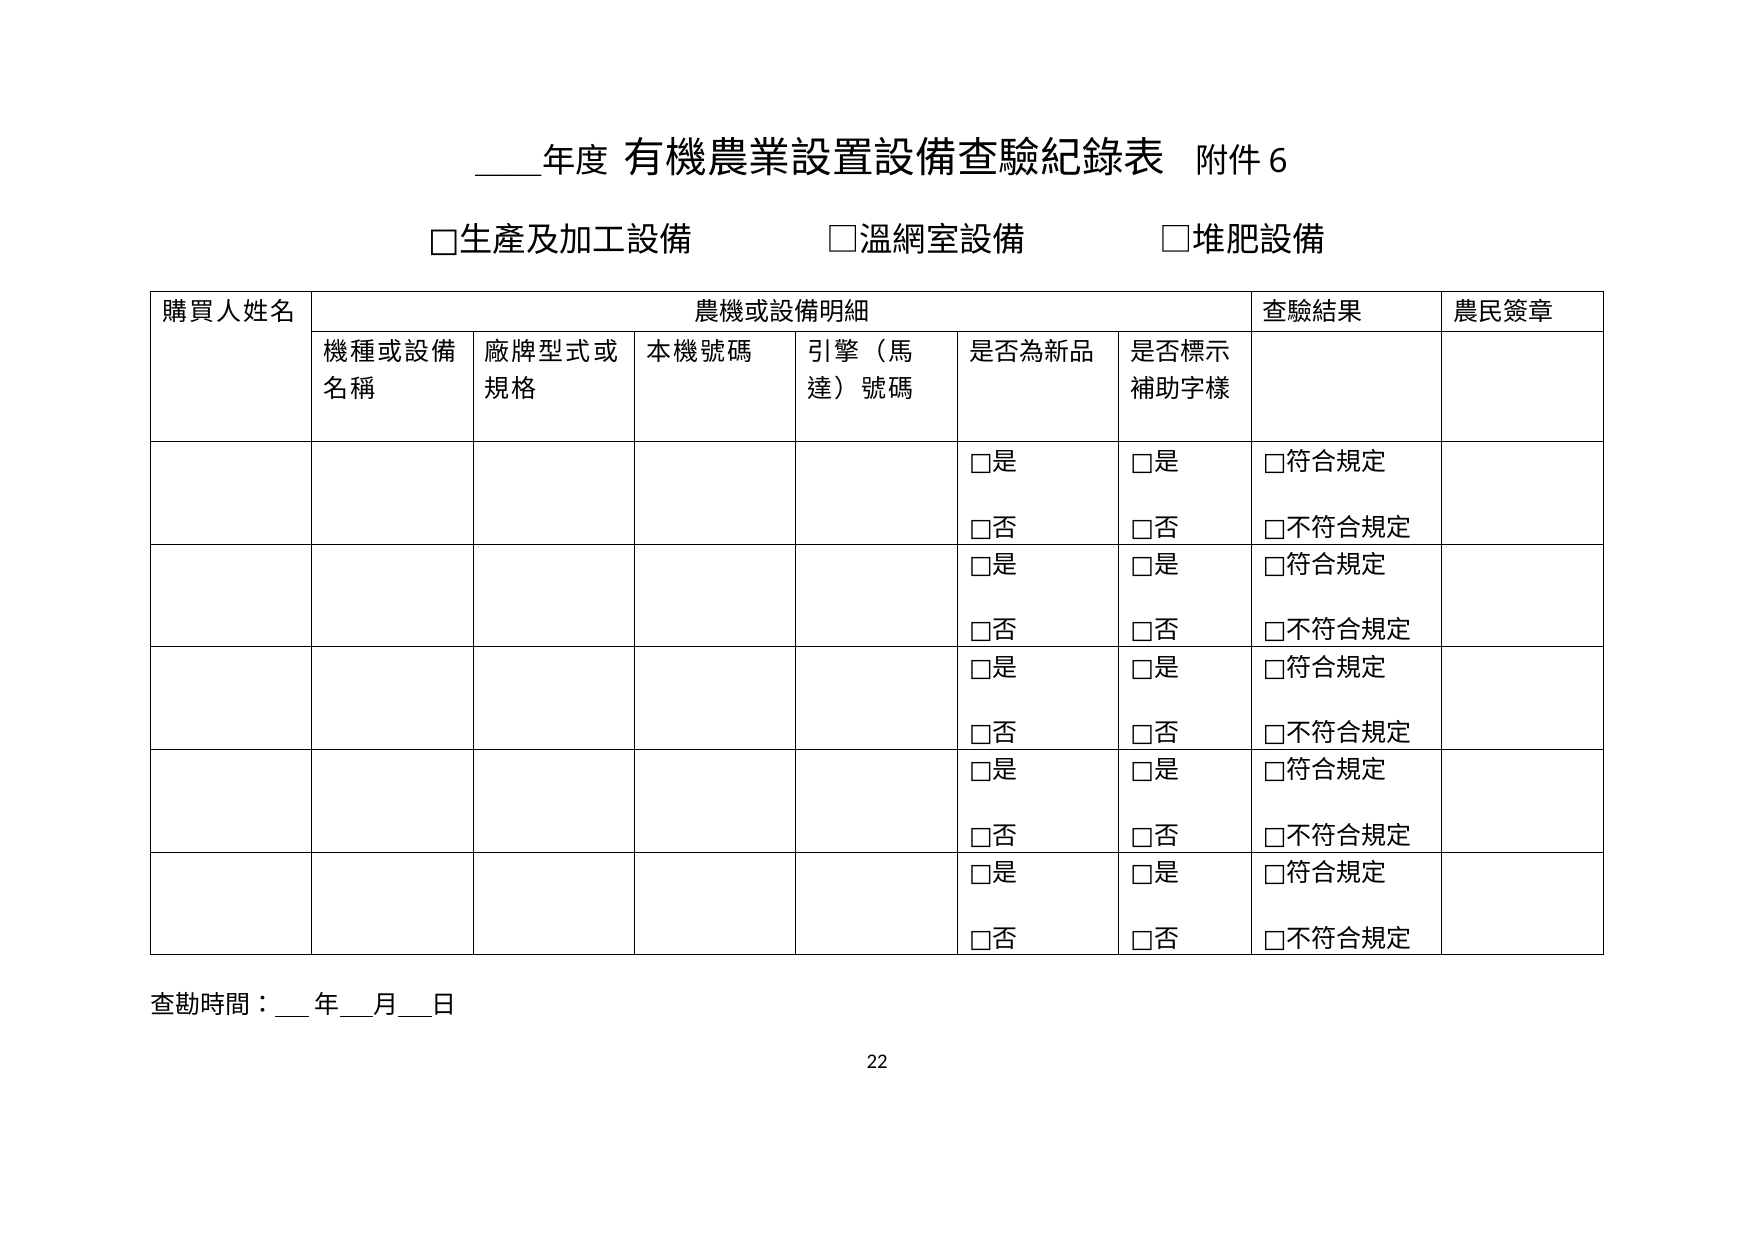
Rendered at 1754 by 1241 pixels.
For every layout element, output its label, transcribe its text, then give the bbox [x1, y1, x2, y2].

table_cell □是 □否 [1119, 647, 1251, 749]
table_cell [312, 442, 473, 543]
table_cell [312, 647, 473, 749]
table_cell [474, 442, 634, 543]
table_cell [796, 545, 957, 646]
table_cell [635, 545, 795, 646]
table_cell □符合規定 □不符合規定 [1252, 750, 1441, 852]
table_cell [474, 545, 634, 646]
table_cell 是否標示補助字樣 [1119, 332, 1251, 441]
table_cell [635, 442, 795, 543]
table_cell [796, 647, 957, 749]
table_cell □是 □否 [1119, 545, 1251, 646]
table_cell □是 □否 [1119, 750, 1251, 852]
table_cell 本機號碼 [635, 332, 795, 441]
table_cell [151, 442, 311, 543]
text ＿＿年度 有機農業設置設備查驗紀錄表 附件6 [150, 124, 1604, 184]
table_header 農民簽章 [1442, 292, 1603, 331]
table_cell □符合規定 □不符合規定 [1252, 853, 1441, 954]
table_cell [474, 750, 634, 852]
table_cell [796, 853, 957, 954]
table_cell [151, 853, 311, 954]
table_cell [1442, 545, 1603, 646]
table_cell [1442, 750, 1603, 852]
table_cell [312, 545, 473, 646]
table_cell [1442, 647, 1603, 749]
table_cell [312, 853, 473, 954]
table_cell □是 □否 [958, 853, 1118, 954]
table_cell [151, 545, 311, 646]
table_cell □是 □否 [958, 647, 1118, 749]
table_cell 廠牌型式或規格 [474, 332, 634, 441]
table_cell □符合規定 □不符合規定 [1252, 442, 1441, 543]
table_cell 引擎（馬達）號碼 [796, 332, 957, 441]
text 查勘時間： 年 月 日 [150, 984, 1604, 1021]
table_cell □是 □否 [1119, 442, 1251, 543]
table_cell □是 □否 [958, 750, 1118, 852]
table_cell □符合規定 □不符合規定 [1252, 545, 1441, 646]
table_cell [1442, 442, 1603, 543]
table_cell [635, 647, 795, 749]
table_cell [474, 647, 634, 749]
table_cell [1442, 853, 1603, 954]
table_cell 機種或設備名稱 [312, 332, 473, 441]
text □生產及加工設備 □溫網室設備 □堆肥設備 [150, 213, 1604, 262]
table_header 查驗結果 [1252, 292, 1441, 331]
table_cell □是 □否 [958, 545, 1118, 646]
table_cell [796, 442, 957, 543]
table_cell [1442, 332, 1603, 441]
table_cell [474, 853, 634, 954]
table_cell [635, 750, 795, 852]
table_cell [151, 647, 311, 749]
table_cell [312, 750, 473, 852]
table_cell □符合規定 □不符合規定 [1252, 647, 1441, 749]
table_cell □是 □否 [958, 442, 1118, 543]
table_header 農機或設備明細 [312, 292, 1251, 331]
table_cell [1252, 332, 1441, 441]
table_cell □是 □否 [1119, 853, 1251, 954]
table_cell [151, 750, 311, 852]
table_cell 是否為新品 [958, 332, 1118, 441]
table_header 購買人姓名 [151, 292, 311, 441]
table_cell [796, 750, 957, 852]
table_cell [635, 853, 795, 954]
